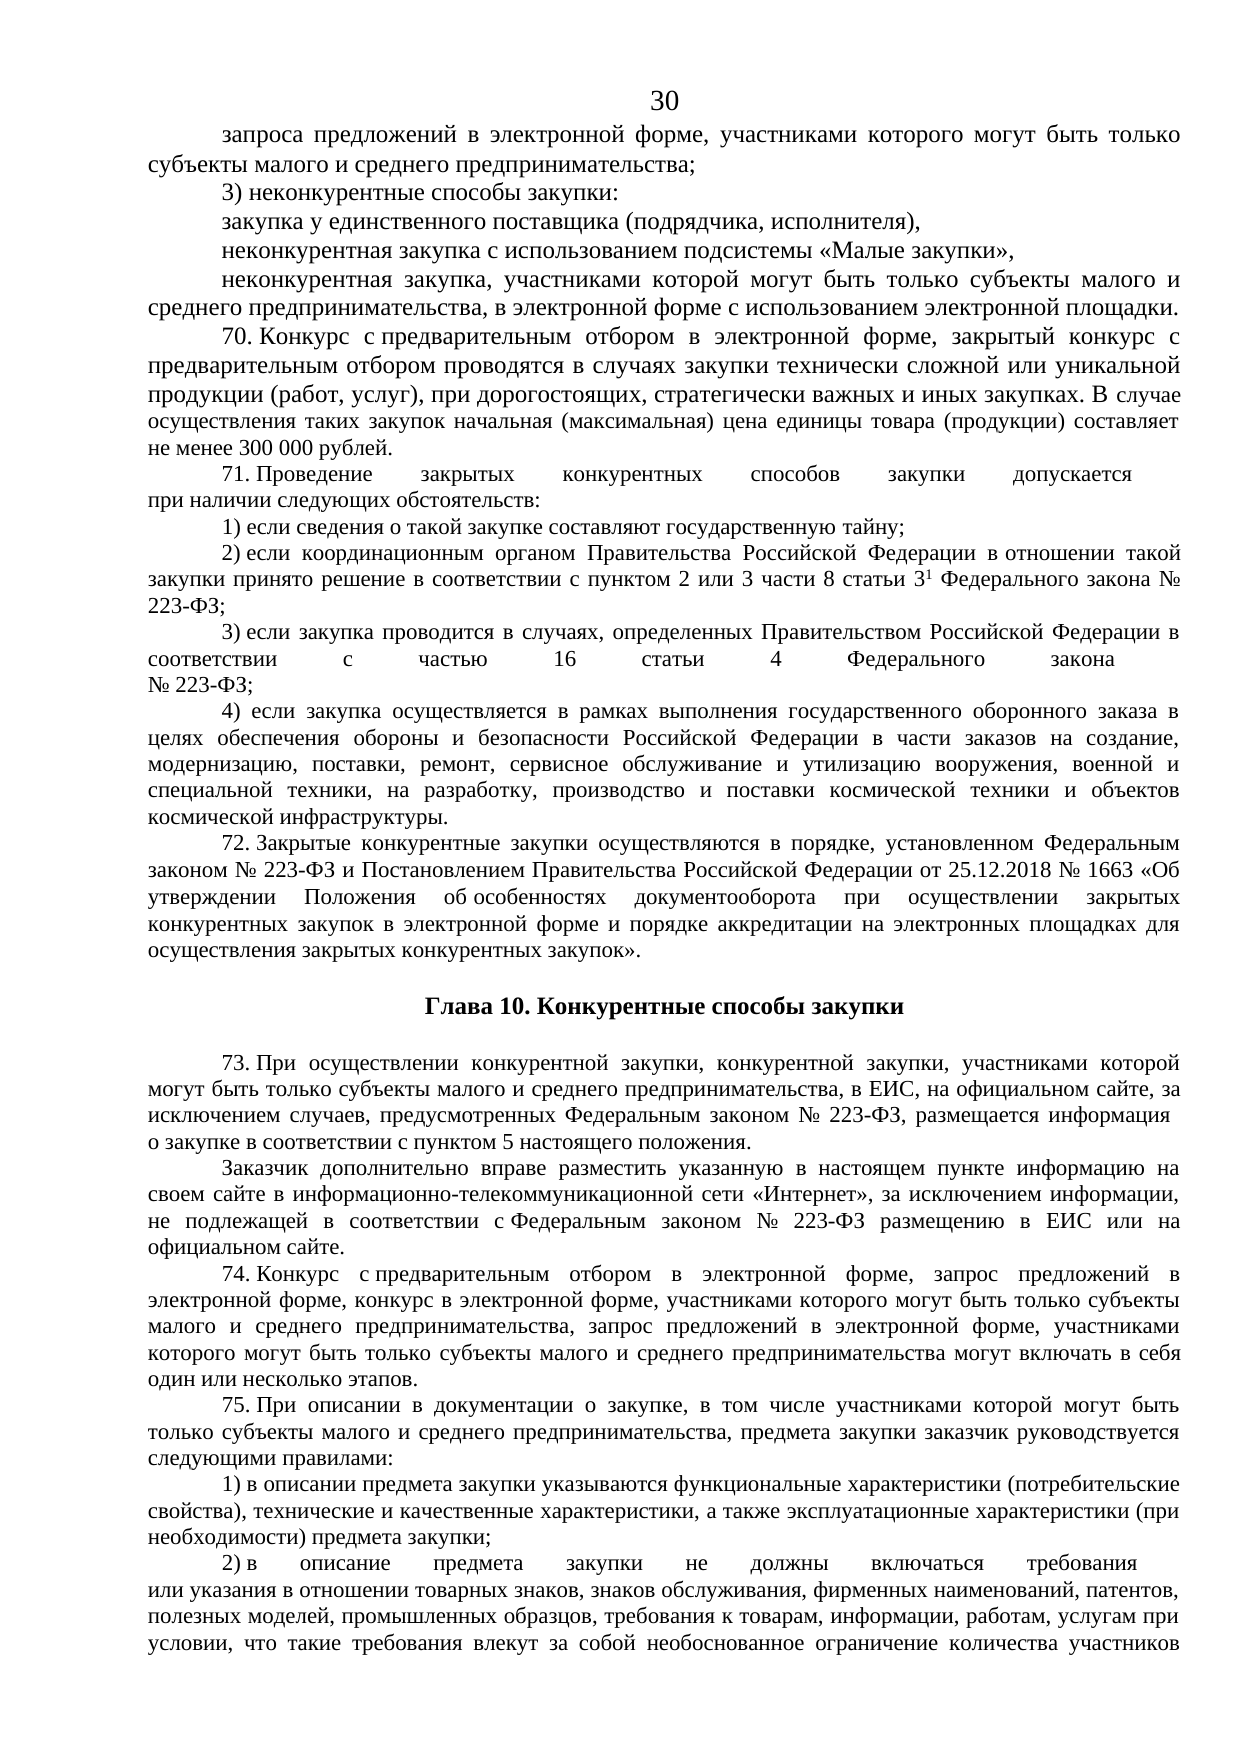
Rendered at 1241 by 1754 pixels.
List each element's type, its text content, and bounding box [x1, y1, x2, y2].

text 70. Конкурс с предварительным отбором в электронной форме, закрытый конкурс с предварительным отбором проводятся в случаях закупки технически сложной или уникальной продукции (работ, услуг), при дорогостоящих, стратегически важных и иных закупках. В случае осуществления таких закупок начальная (максимальная) цена единицы товара (продукции) составляет не менее 300 000 рублей. [148, 321, 1181, 460]
text Заказчик дополнительно вправе разместить указанную в настоящем пункте информацию на своем сайте в информационно-телекоммуникационной сети «Интернет», за исключением информации, не подлежащей в соответствии с Федеральным законом № 223-ФЗ размещению в ЕИС или на официальном сайте. [148, 1154, 1181, 1259]
text неконкурентная закупка, участниками которой могут быть только субъекты малого и среднего предпринимательства, в электронной форме с использованием электронной площадки. [148, 264, 1181, 321]
text 2) в описание предмета закупки не должны включаться требования или указания в отношении товарных знаков, знаков обслуживания, фирменных наименований, патентов, полезных моделей, промышленных образцов, требования к товарам, информации, работам, услугам при условии, что такие требования влекут за собой необоснованное ограничение количества участников [148, 1549, 1181, 1655]
text 75. При описании в документации о закупке, в том числе участниками которой могут быть только субъекты малого и среднего предпринимательства, предмета закупки заказчик руководствуется следующими правилами: [148, 1391, 1181, 1470]
text 3) неконкурентные способы закупки: [148, 177, 1181, 206]
text 72. Закрытые конкурентные закупки осуществляются в порядке, установленном Федеральным законом № 223-ФЗ и Постановлением Правительства Российской Федерации от 25.12.2018 № 1663 «Об утверждении Положения об особенностях документооборота при осуществлении закрытых конкурентных закупок в электронной форме и порядке аккредитации на электронных площадках для осуществления закрытых конкурентных закупок». [148, 829, 1181, 962]
text 1) если сведения о такой закупке составляют государственную тайну; [148, 513, 1181, 539]
text 1) в описании предмета закупки указываются функциональные характеристики (потребительские свойства), технические и качественные характеристики, а также эксплуатационные характеристики (при необходимости) предмета закупки; [148, 1470, 1181, 1549]
text неконкурентная закупка с использованием подсистемы «Малые закупки», [148, 235, 1181, 264]
text запроса предложений в электронной форме, участниками которого могут быть только субъекты малого и среднего предпринимательства; [148, 118, 1181, 177]
text Глава 10. Конкурентные способы закупки [148, 991, 1181, 1020]
text 4) если закупка осуществляется в рамках выполнения государственного оборонного заказа в целях обеспечения обороны и безопасности Российской Федерации в части заказов на создание, модернизацию, поставки, ремонт, сервисное обслуживание и утилизацию вооружения, военной и специальной техники, на разработку, производство и поставки космической техники и объектов космической инфраструктуры. [148, 697, 1181, 829]
text 73. При осуществлении конкурентной закупки, конкурентной закупки, участниками которой могут быть только субъекты малого и среднего предпринимательства, в ЕИС, на официальном сайте, за исключением случаев, предусмотренных Федеральным законом № 223-ФЗ, размещается информация о закупке в соответствии с пунктом 5 настоящего положения. [148, 1049, 1181, 1154]
text закупка у единственного поставщика (подрядчика, исполнителя), [148, 206, 1181, 235]
text 74. Конкурс с предварительным отбором в электронной форме, запрос предложений в электронной форме, конкурс в электронной форме, участниками которого могут быть только субъекты малого и среднего предпринимательства, запрос предложений в электронной форме, участниками которого могут быть только субъекты малого и среднего предпринимательства могут включать в себя один или несколько этапов. [148, 1259, 1181, 1391]
text 71. Проведение закрытых конкурентных способов закупки допускается при наличии следующих обстоятельств: [148, 460, 1181, 513]
text 2) если координационным органом Правительства Российской Федерации в отношении такой закупки принято решение в соответствии с пунктом 2 или 3 части 8 статьи 31 Федерального закона № 223-ФЗ; [148, 539, 1181, 618]
text 3) если закупка проводится в случаях, определенных Правительством Российской Федерации в соответствии с частью 16 статьи 4 Федерального закона № 223-ФЗ; [148, 618, 1181, 697]
